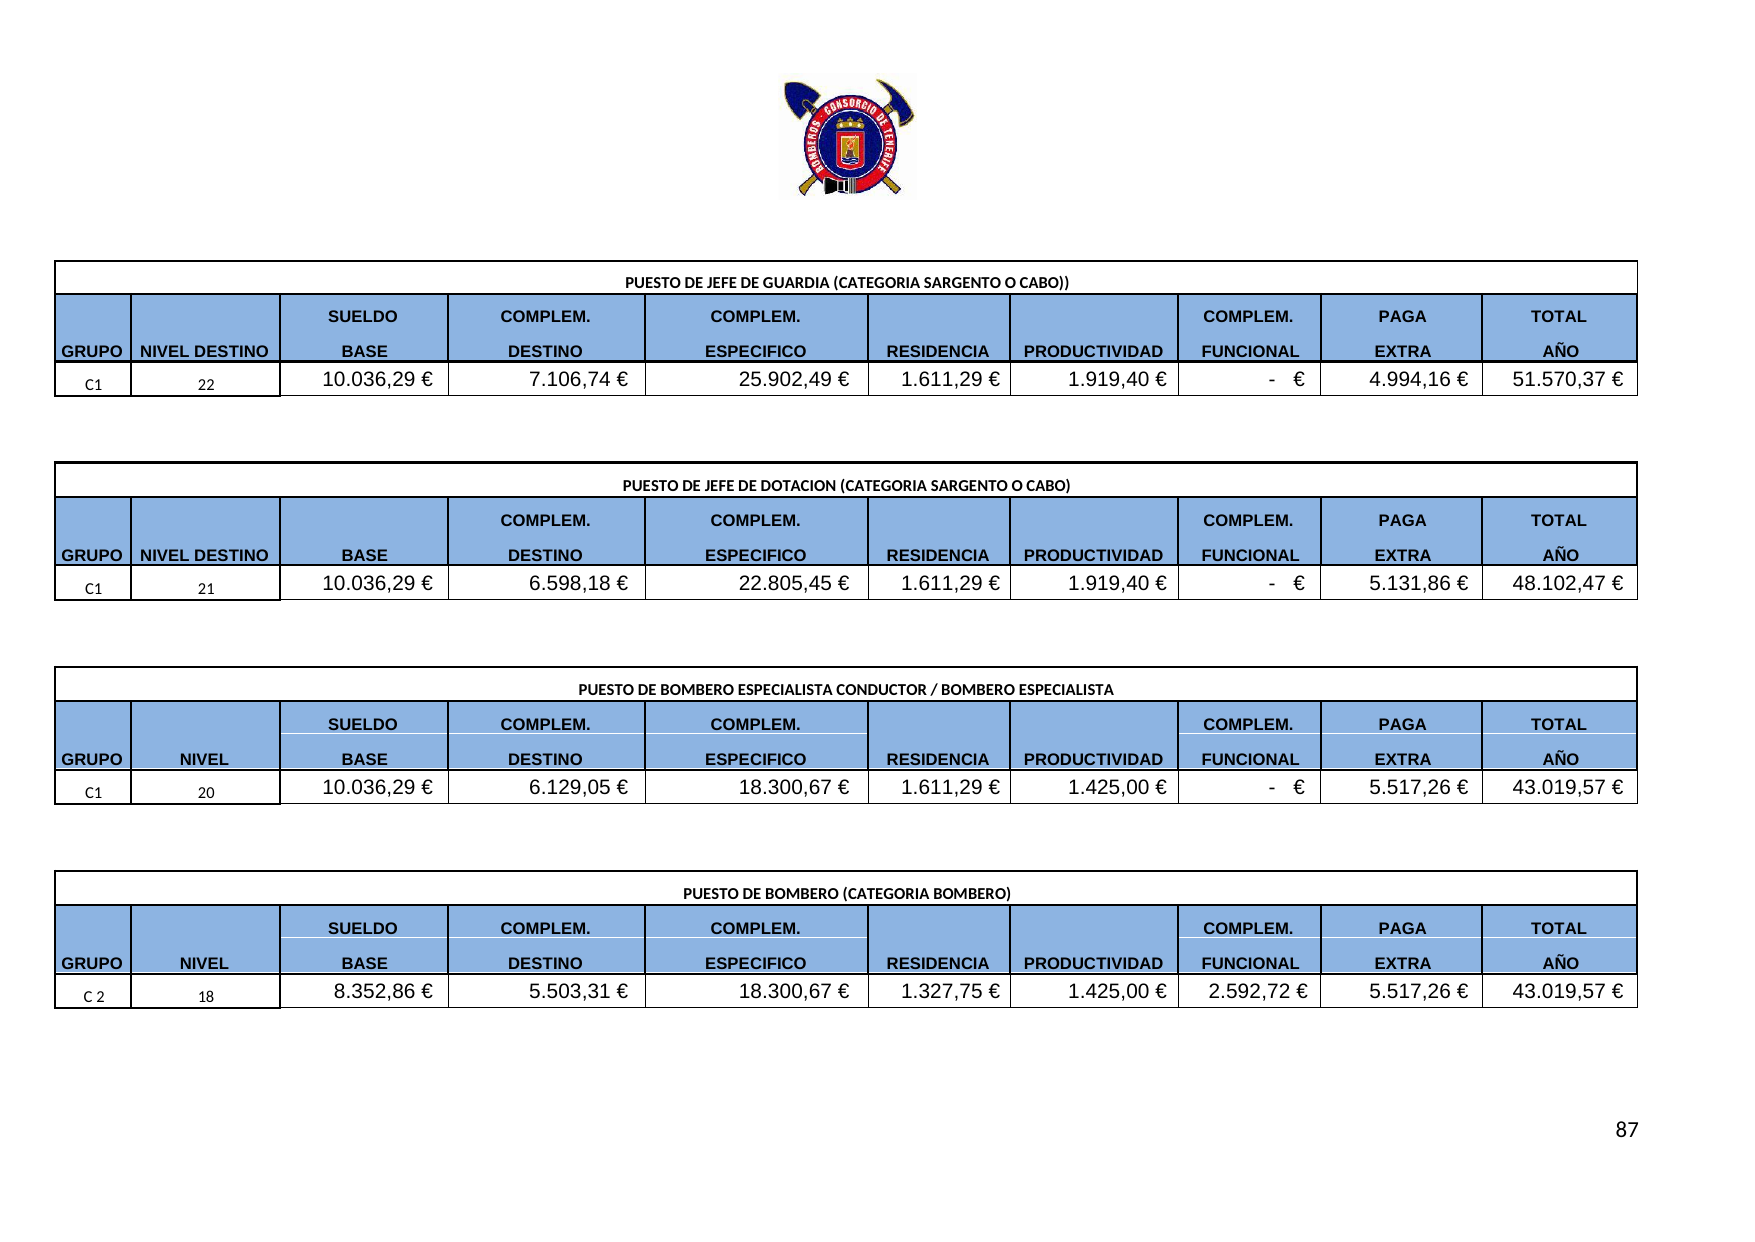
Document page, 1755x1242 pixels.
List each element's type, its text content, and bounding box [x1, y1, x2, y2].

table_cell PAGA [1322, 906, 1481, 937]
table_cell 1.425,00 € [1011, 771, 1178, 803]
table_cell RESIDENCIA [869, 295, 1009, 360]
table_cell 43.019,57 € [1483, 975, 1637, 1007]
table_cell FUNCIONAL [1179, 328, 1320, 360]
table_cell EXTRA [1322, 736, 1481, 768]
table_cell - € [1179, 566, 1320, 599]
table_cell COMPLEM. [1179, 295, 1320, 325]
table_cell PRODUCTIVIDAD [1011, 906, 1177, 972]
table_cell 1.611,29 € [869, 566, 1010, 599]
table_cell 1.611,29 € [869, 363, 1010, 395]
table_cell SUELDO [281, 906, 447, 937]
table_cell PAGA [1322, 498, 1481, 529]
table_cell 18.300,67 € [646, 771, 868, 803]
table_cell COMPLEM. [646, 906, 867, 937]
table_cell 22.805,45 € [646, 566, 868, 599]
table_cell GRUPO [56, 906, 130, 972]
table_cell AÑO [1483, 531, 1636, 564]
table_cell COMPLEM. [449, 295, 644, 325]
table_cell PRODUCTIVIDAD [1011, 702, 1177, 768]
table_cell [281, 498, 447, 529]
table_cell 10.036,29 € [281, 566, 448, 599]
table_header PUESTO DE BOMBERO ESPECIALISTA CONDUCTOR / BOMBERO ESPECIALISTA [56, 668, 1636, 700]
table_cell 1.327,75 € [869, 975, 1010, 1007]
table_cell 21 [132, 566, 279, 599]
table_cell 1.425,00 € [1011, 975, 1178, 1007]
table_cell GRUPO [56, 295, 130, 360]
table_cell C1 [56, 771, 130, 803]
table_cell FUNCIONAL [1179, 940, 1320, 972]
table_cell DESTINO [449, 736, 644, 768]
table_cell 8.352,86 € [281, 975, 448, 1007]
table_cell 20 [132, 771, 279, 803]
table_cell ESPECIFICO [646, 736, 867, 768]
table_cell 6.598,18 € [449, 566, 645, 599]
table_cell 6.129,05 € [449, 771, 645, 803]
table_cell ESPECIFICO [646, 940, 867, 972]
table_cell C1 [56, 566, 130, 599]
table_cell 51.570,37 € [1483, 363, 1637, 395]
table_cell 10.036,29 € [281, 363, 448, 395]
table_cell DESTINO [449, 328, 644, 360]
table_cell - € [1179, 363, 1320, 395]
table_cell DESTINO [449, 531, 644, 564]
table_cell - € [1179, 771, 1320, 803]
table_cell FUNCIONAL [1179, 531, 1320, 564]
table_cell NIVEL [132, 702, 279, 768]
table_cell 5.503,31 € [449, 975, 645, 1007]
table_cell 1.919,40 € [1011, 363, 1178, 395]
table_cell COMPLEM. [449, 702, 644, 733]
table_cell FUNCIONAL [1179, 736, 1320, 768]
table_cell COMPLEM. [449, 906, 644, 937]
table_cell 48.102,47 € [1483, 566, 1637, 599]
table_cell EXTRA [1322, 531, 1481, 564]
table_cell 5.517,26 € [1321, 975, 1482, 1007]
table_cell C1 [56, 363, 130, 395]
table_cell 25.902,49 € [646, 363, 868, 395]
table_cell GRUPO [56, 702, 130, 768]
table_cell COMPLEM. [1179, 702, 1320, 733]
table_cell 7.106,74 € [449, 363, 645, 395]
table_cell AÑO [1483, 940, 1636, 972]
table_cell ESPECIFICO [646, 328, 867, 360]
table_cell 4.994,16 € [1321, 363, 1482, 395]
table_cell SUELDO [281, 702, 447, 733]
table_cell COMPLEM. [1179, 906, 1320, 937]
table_cell RESIDENCIA [869, 906, 1009, 972]
table_cell PAGA [1322, 295, 1481, 325]
table_header PUESTO DE JEFE DE GUARDIA (CATEGORIA SARGENTO O CABO)) [56, 262, 1637, 293]
table_cell RESIDENCIA [869, 702, 1009, 768]
table_cell BASE [281, 531, 447, 564]
table_cell NIVEL DESTINO [132, 295, 279, 360]
table_cell GRUPO [56, 498, 130, 564]
table_cell 5.131,86 € [1321, 566, 1482, 599]
table_header PUESTO DE BOMBERO (CATEGORIA BOMBERO) [56, 872, 1636, 904]
table_cell RESIDENCIA [869, 498, 1009, 564]
table_cell AÑO [1483, 328, 1636, 360]
table_cell COMPLEM. [646, 702, 867, 733]
table_cell TOTAL [1483, 906, 1636, 937]
table_cell 1.611,29 € [869, 771, 1010, 803]
table_cell 18.300,67 € [646, 975, 868, 1007]
table_cell EXTRA [1322, 328, 1481, 360]
table_cell DESTINO [449, 940, 644, 972]
table_cell TOTAL [1483, 498, 1636, 529]
table_cell BASE [281, 328, 447, 360]
table_cell PAGA [1322, 702, 1481, 733]
table_cell PRODUCTIVIDAD [1011, 498, 1177, 564]
table_cell EXTRA [1322, 940, 1481, 972]
table_cell 18 [132, 975, 279, 1007]
table_cell TOTAL [1483, 295, 1636, 325]
table_cell COMPLEM. [646, 498, 867, 529]
table_cell 43.019,57 € [1483, 771, 1637, 803]
table_cell BASE [281, 736, 447, 768]
table_cell ESPECIFICO [646, 531, 867, 564]
table_cell 2.592,72 € [1179, 975, 1320, 1007]
table_cell COMPLEM. [449, 498, 644, 529]
table_cell COMPLEM. [1179, 498, 1320, 529]
table_cell 22 [132, 363, 279, 395]
table_cell C 2 [56, 975, 130, 1007]
table_cell SUELDO [281, 295, 447, 325]
table_cell COMPLEM. [646, 295, 867, 325]
table_cell AÑO [1483, 736, 1636, 768]
table_cell NIVEL DESTINO [132, 498, 279, 564]
table_cell NIVEL [132, 906, 279, 972]
table_cell 1.919,40 € [1011, 566, 1178, 599]
table_cell TOTAL [1483, 702, 1636, 733]
table_cell BASE [281, 940, 447, 972]
table_cell PRODUCTIVIDAD [1011, 295, 1177, 360]
table_cell 5.517,26 € [1321, 771, 1482, 803]
table_cell 10.036,29 € [281, 771, 448, 803]
table_header PUESTO DE JEFE DE DOTACION (CATEGORIA SARGENTO O CABO) [56, 464, 1636, 496]
